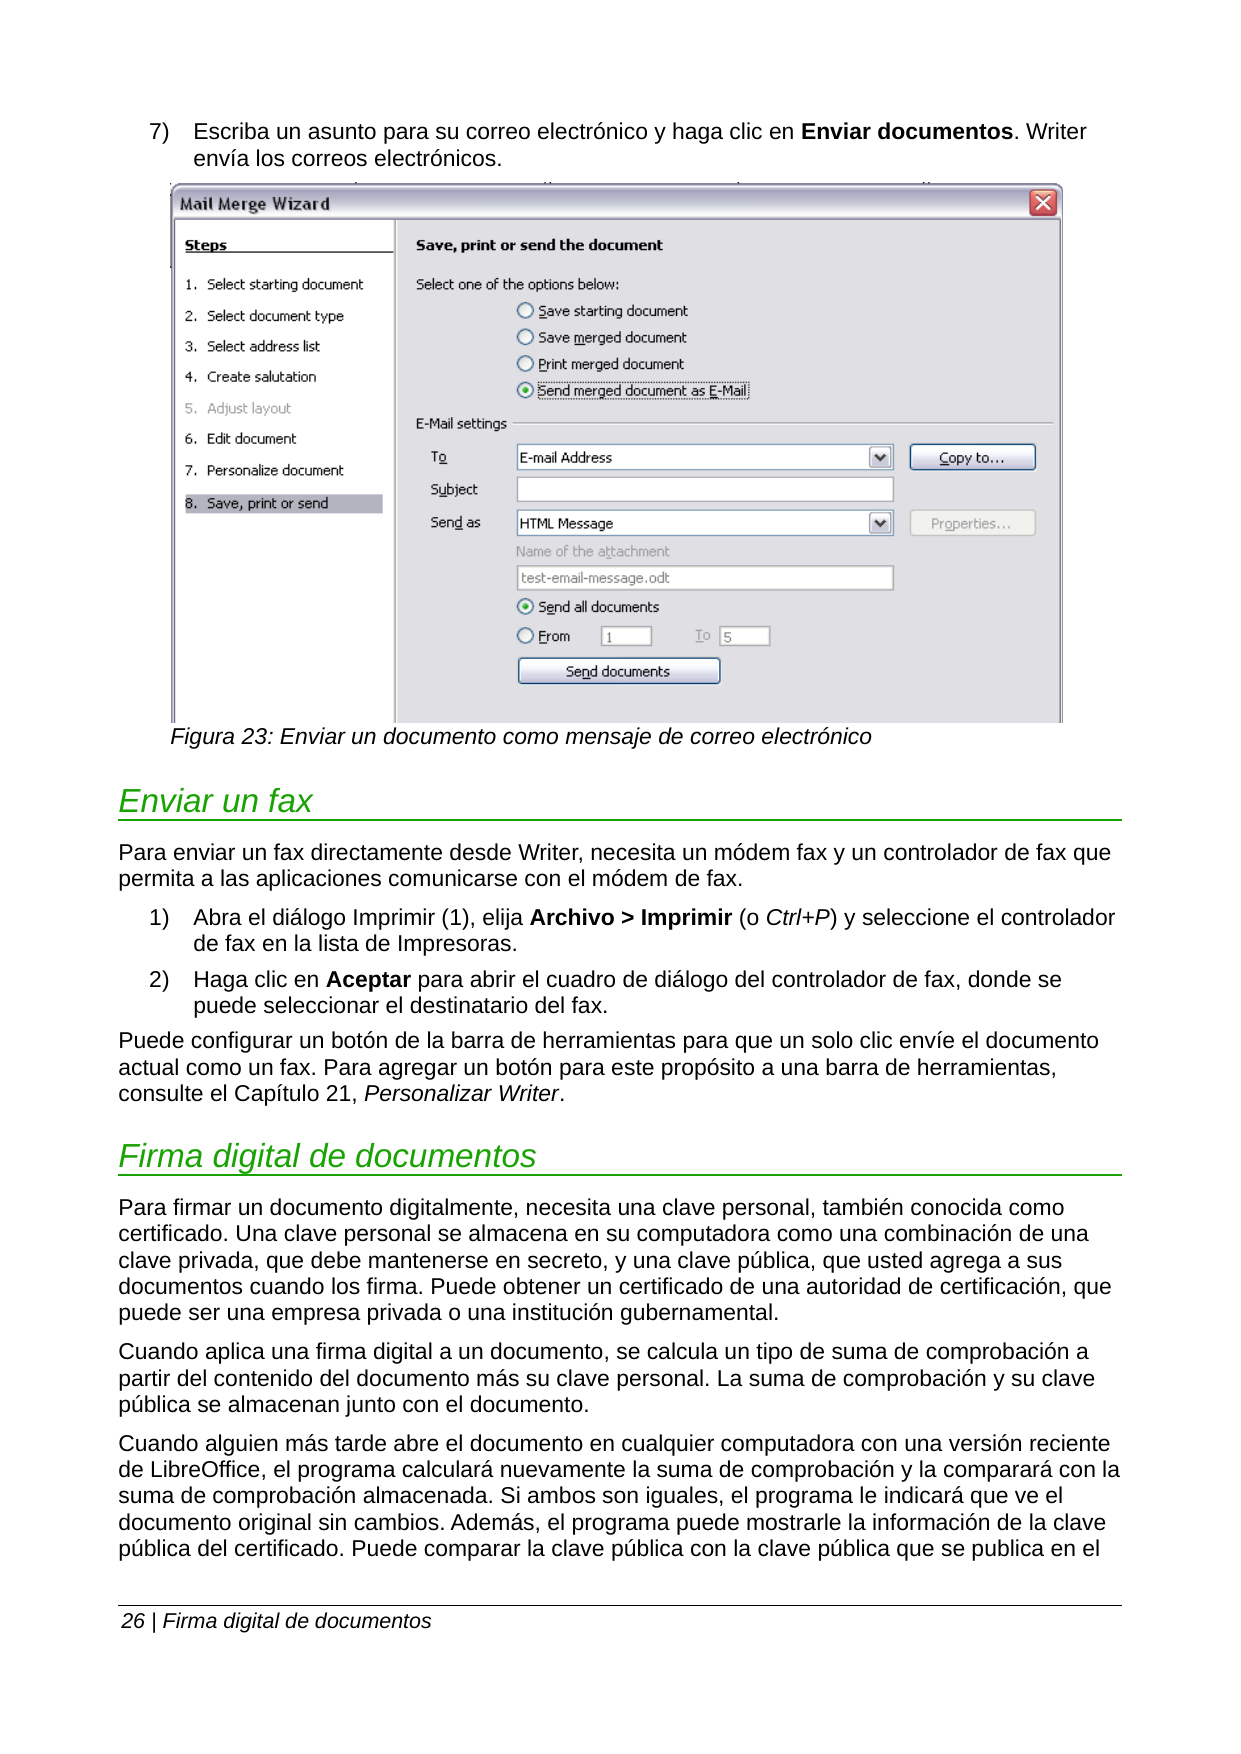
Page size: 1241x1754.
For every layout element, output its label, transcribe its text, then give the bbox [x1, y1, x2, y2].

list Haga clic en Aceptar para abrir el cuadro de diálogo del controlador de fax, donde se puede seleccionar el destinatario del fax. [169, 966, 1122, 1018]
text Cuando alguien más tarde abre el documento en cualquier computadora con una versión reciente de LibreOffice, el programa calculará nuevamente la suma de comprobación y la comparará con la suma de comprobación almacenada. Si ambos son iguales, el programa le indicará que ve el documento original sin cambios. Además, el programa puede mostrarle la información de la clave pública del certificado. Puede comparar la clave pública con la clave pública que se publica en el [118, 1430, 1122, 1562]
text Figura 23: Enviar un documento como mensaje de correo electrónico [170, 723, 1070, 749]
list Abra el diálogo Imprimir (Figura 1), elija Archivo > Imprimir (o Ctrl+P) y seleccione el controlador de fax en la lista de Impresoras. [169, 904, 1122, 957]
text Para enviar un fax directamente desde Writer, necesita un módem fax y un controlador de fax que permita a las aplicaciones comunicarse con el módem de fax. [118, 839, 1122, 892]
text Cuando aplica una firma digital a un documento, se calcula un tipo de suma de comprobación a partir del contenido del documento más su clave personal. La suma de comprobación y su clave pública se almacenan junto con el documento. [118, 1338, 1122, 1417]
text Para firmar un documento digitalmente, necesita una clave personal, también conocida como certificado. Una clave personal se almacena en su computadora como una combinación de una clave privada, que debe mantenerse en secreto, y una clave pública, que usted agrega a sus documentos cuando los firma. Puede obtener un certificado de una autoridad de certificación, que puede ser una empresa privada o una institución gubernamental. [118, 1194, 1122, 1326]
subtitle Firma digital de documentos [118, 1136, 1122, 1174]
picture [170, 182, 1063, 723]
list Puede configurar un botón de la barra de herramientas para que un solo clic envíe el documento actual como un fax. Para agregar un botón para este propósito a una barra de herramientas, consulte el Capítulo 21, Personalizar Writer. [118, 1027, 1122, 1106]
subtitle Enviar un fax [118, 781, 1122, 819]
list Escriba un asunto para su correo electrónico y haga clic en Enviar documentos. Writer envía los correos electrónicos. [169, 118, 1122, 171]
